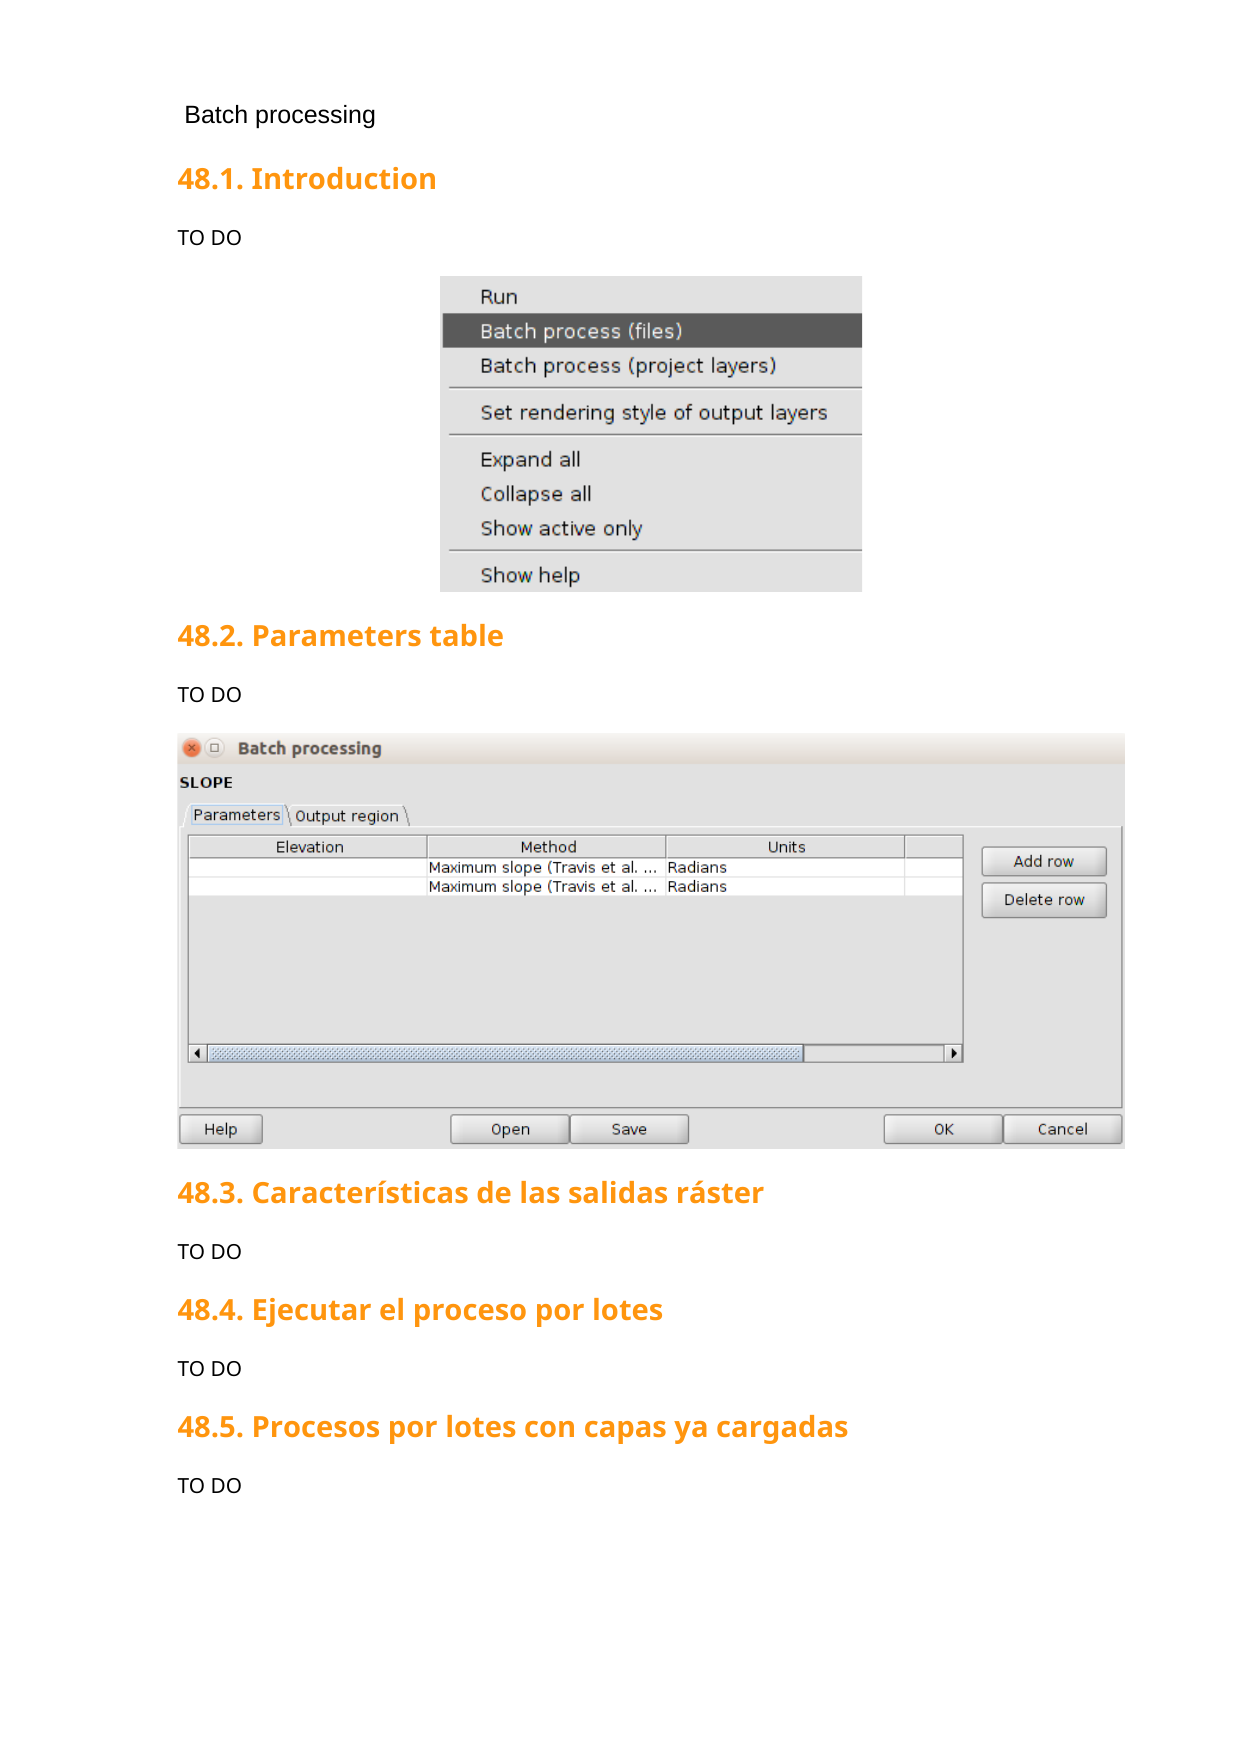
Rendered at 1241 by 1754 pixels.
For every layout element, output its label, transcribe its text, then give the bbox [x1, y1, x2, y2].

subtitle 48.2. Parameters table [177, 616, 1125, 655]
text TO DO [177, 223, 1125, 251]
text TO DO [177, 1237, 1125, 1266]
text TO DO [177, 680, 1125, 709]
subtitle 48.5. Procesos por lotes con capas ya cargadas [177, 1406, 1125, 1446]
text TO DO [177, 1354, 1125, 1383]
subtitle 48.1. Introduction [177, 158, 1125, 198]
subtitle 48.3. Características de las salidas ráster [177, 1173, 1125, 1212]
picture [177, 733, 1125, 1149]
text Batch processing [177, 100, 1125, 129]
text TO DO [177, 1471, 1125, 1499]
picture [440, 276, 863, 592]
subtitle 48.4. Ejecutar el proceso por lotes [177, 1289, 1125, 1329]
